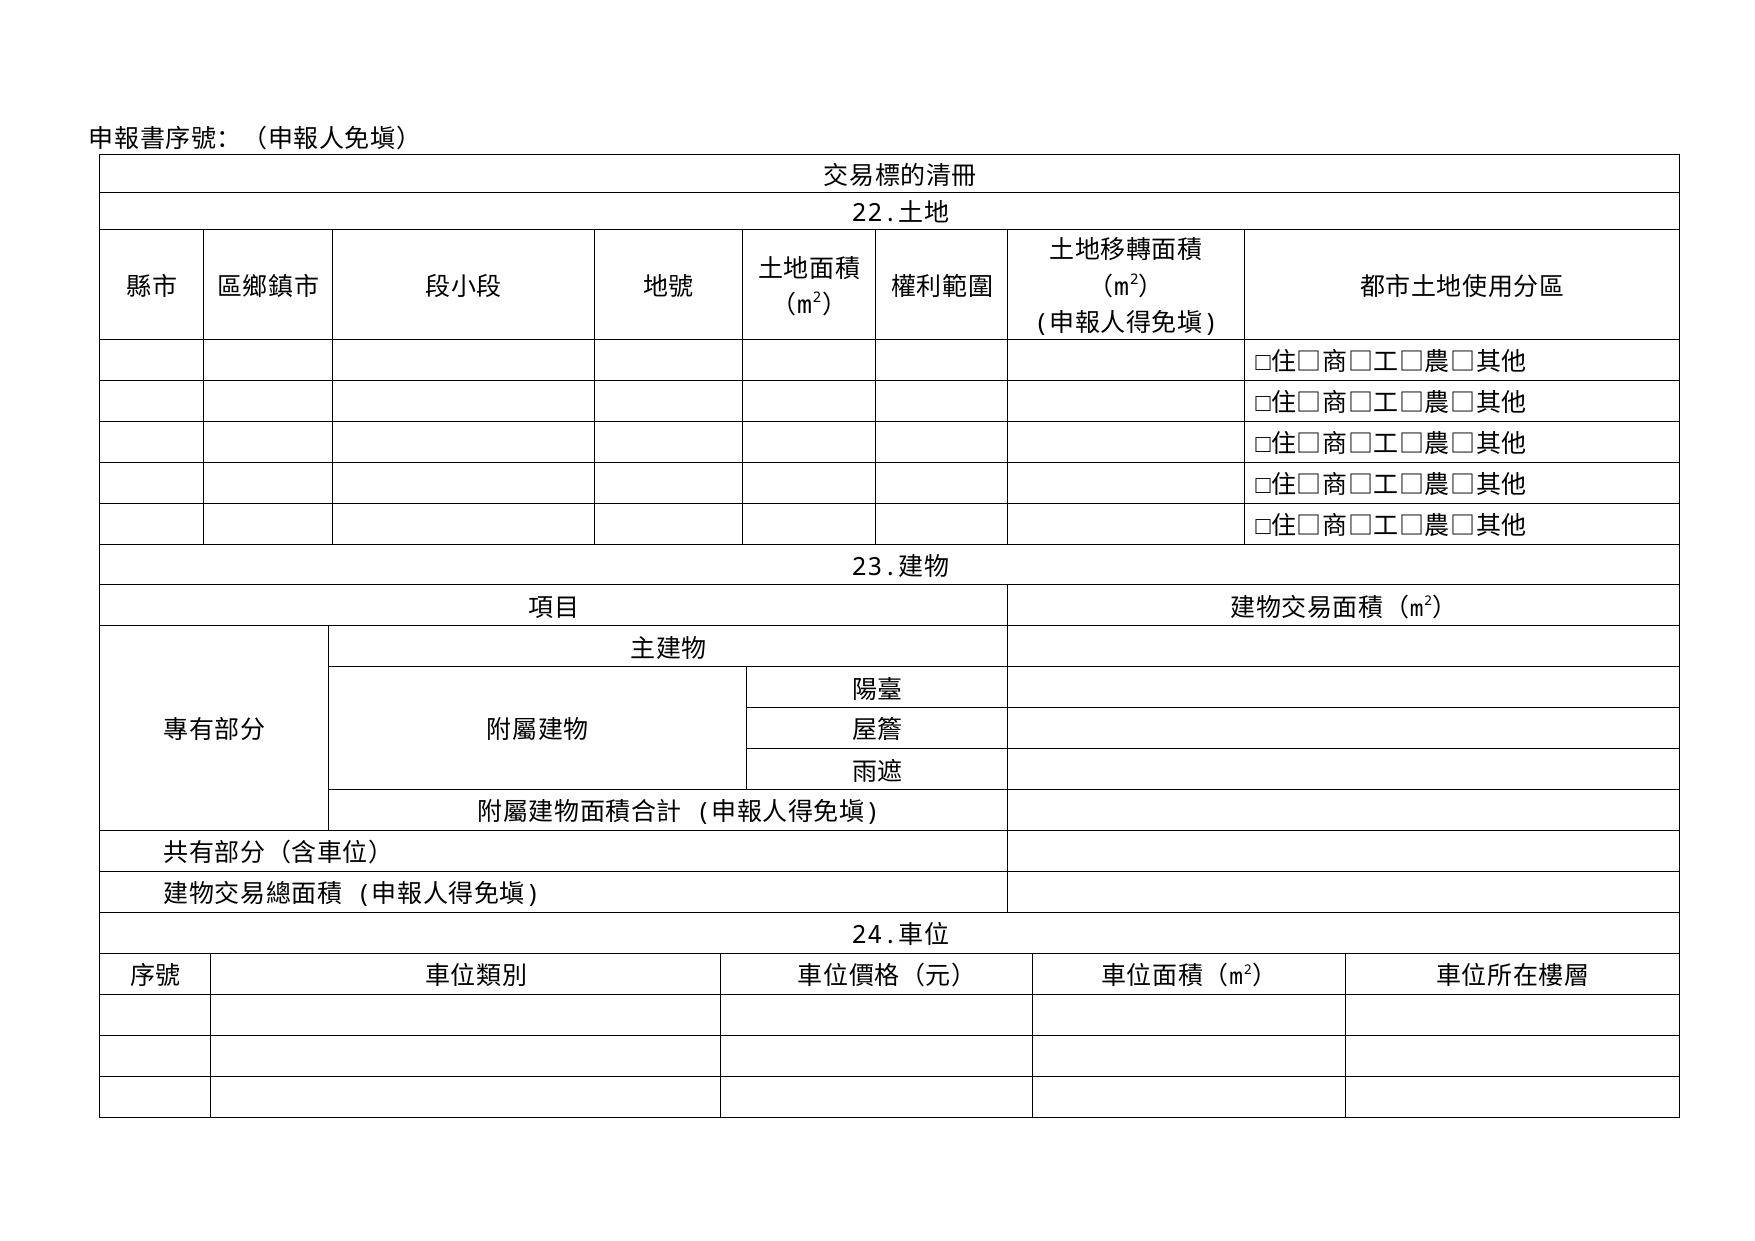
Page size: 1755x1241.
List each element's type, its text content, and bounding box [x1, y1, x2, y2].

table_cell □住□商□工□農□其他 [1245, 504, 1679, 543]
table_cell 建物交易面積（m2） [1008, 585, 1679, 625]
table_cell [743, 340, 875, 380]
table_cell 車位面積（m2） [1033, 954, 1345, 994]
table_cell 附屬建物 [329, 667, 746, 789]
table_cell [1346, 1036, 1679, 1076]
table_cell [204, 463, 332, 502]
table_cell [333, 422, 594, 462]
table_cell [1008, 340, 1244, 380]
table_cell [100, 1036, 210, 1076]
table_cell 建物交易總面積 (申報人得免塡) [100, 872, 1007, 912]
table_cell [333, 463, 594, 502]
table_cell [100, 463, 203, 502]
table_cell 縣市 [100, 230, 203, 339]
table_cell [743, 422, 875, 462]
table_cell □住□商□工□農□其他 [1245, 463, 1679, 502]
table_cell [595, 504, 742, 543]
table_cell 車位價格（元） [721, 954, 1032, 994]
table_cell [333, 340, 594, 380]
table_cell [204, 340, 332, 380]
table_cell [1008, 381, 1244, 421]
table_cell [204, 422, 332, 462]
table_cell [1008, 422, 1244, 462]
table_cell 序號 [100, 954, 210, 994]
table_cell [595, 422, 742, 462]
table_cell [743, 381, 875, 421]
table_cell [1008, 790, 1679, 830]
table_cell [333, 381, 594, 421]
table_cell [100, 340, 203, 380]
table_cell [876, 504, 1007, 543]
table_cell [595, 463, 742, 502]
table_cell 22.土地 [100, 193, 1679, 229]
table_cell [100, 1077, 210, 1117]
table_cell □住□商□工□農□其他 [1245, 422, 1679, 462]
table_cell [1008, 626, 1679, 666]
table_cell [1346, 1077, 1679, 1117]
table_cell [1033, 995, 1345, 1035]
table_cell [721, 1036, 1032, 1076]
table_cell [211, 995, 720, 1035]
table_cell [595, 340, 742, 380]
table_cell [1346, 995, 1679, 1035]
table_cell [333, 504, 594, 543]
table_cell [743, 463, 875, 502]
table_cell [100, 422, 203, 462]
table_cell [100, 995, 210, 1035]
table_cell [1008, 463, 1244, 502]
table_cell [1008, 667, 1679, 707]
table_cell [100, 504, 203, 543]
table_cell [1008, 872, 1679, 912]
table_cell 土地移轉面積（m2） (申報人得免塡) [1008, 230, 1244, 339]
table_cell □住□商□工□農□其他 [1245, 340, 1679, 380]
table_cell 段小段 [333, 230, 594, 339]
table_cell 車位類別 [211, 954, 720, 994]
table_cell 附屬建物面積合計 (申報人得免塡) [329, 790, 1007, 830]
table_cell [876, 463, 1007, 502]
table_cell [211, 1036, 720, 1076]
table_cell [204, 504, 332, 543]
table_cell 屋簷 [747, 708, 1007, 748]
table_cell 陽臺 [747, 667, 1007, 707]
table_cell 專有部分 [100, 626, 328, 830]
table_cell [876, 340, 1007, 380]
table_cell 主建物 [329, 626, 1007, 666]
table_cell 23.建物 [100, 545, 1679, 584]
table_cell 區鄉鎮市 [204, 230, 332, 339]
table_cell [1033, 1077, 1345, 1117]
table_header 交易標的清冊 [100, 155, 1679, 192]
table_cell 項目 [100, 585, 1007, 625]
table_cell [876, 381, 1007, 421]
table_cell 地號 [595, 230, 742, 339]
table_cell 權利範圍 [876, 230, 1007, 339]
table_cell 共有部分（含車位） [100, 831, 1007, 871]
table_cell 雨遮 [747, 749, 1007, 789]
table_cell 24.車位 [100, 913, 1679, 953]
text 申報書序號：（申報人免塡） [89, 118, 1636, 154]
table_cell 車位所在樓層 [1346, 954, 1679, 994]
table_cell [204, 381, 332, 421]
table_cell 都市土地使用分區 [1245, 230, 1679, 339]
table_cell 土地面積（m2） [743, 230, 875, 339]
table_cell [100, 381, 203, 421]
table_cell □住□商□工□農□其他 [1245, 381, 1679, 421]
table_cell [1008, 708, 1679, 748]
table_cell [211, 1077, 720, 1117]
table_cell [1008, 749, 1679, 789]
table_cell [743, 504, 875, 543]
table_cell [1008, 831, 1679, 871]
table_cell [1008, 504, 1244, 543]
table_cell [1033, 1036, 1345, 1076]
table_cell [876, 422, 1007, 462]
table_cell [721, 995, 1032, 1035]
table_cell [721, 1077, 1032, 1117]
table_cell [595, 381, 742, 421]
